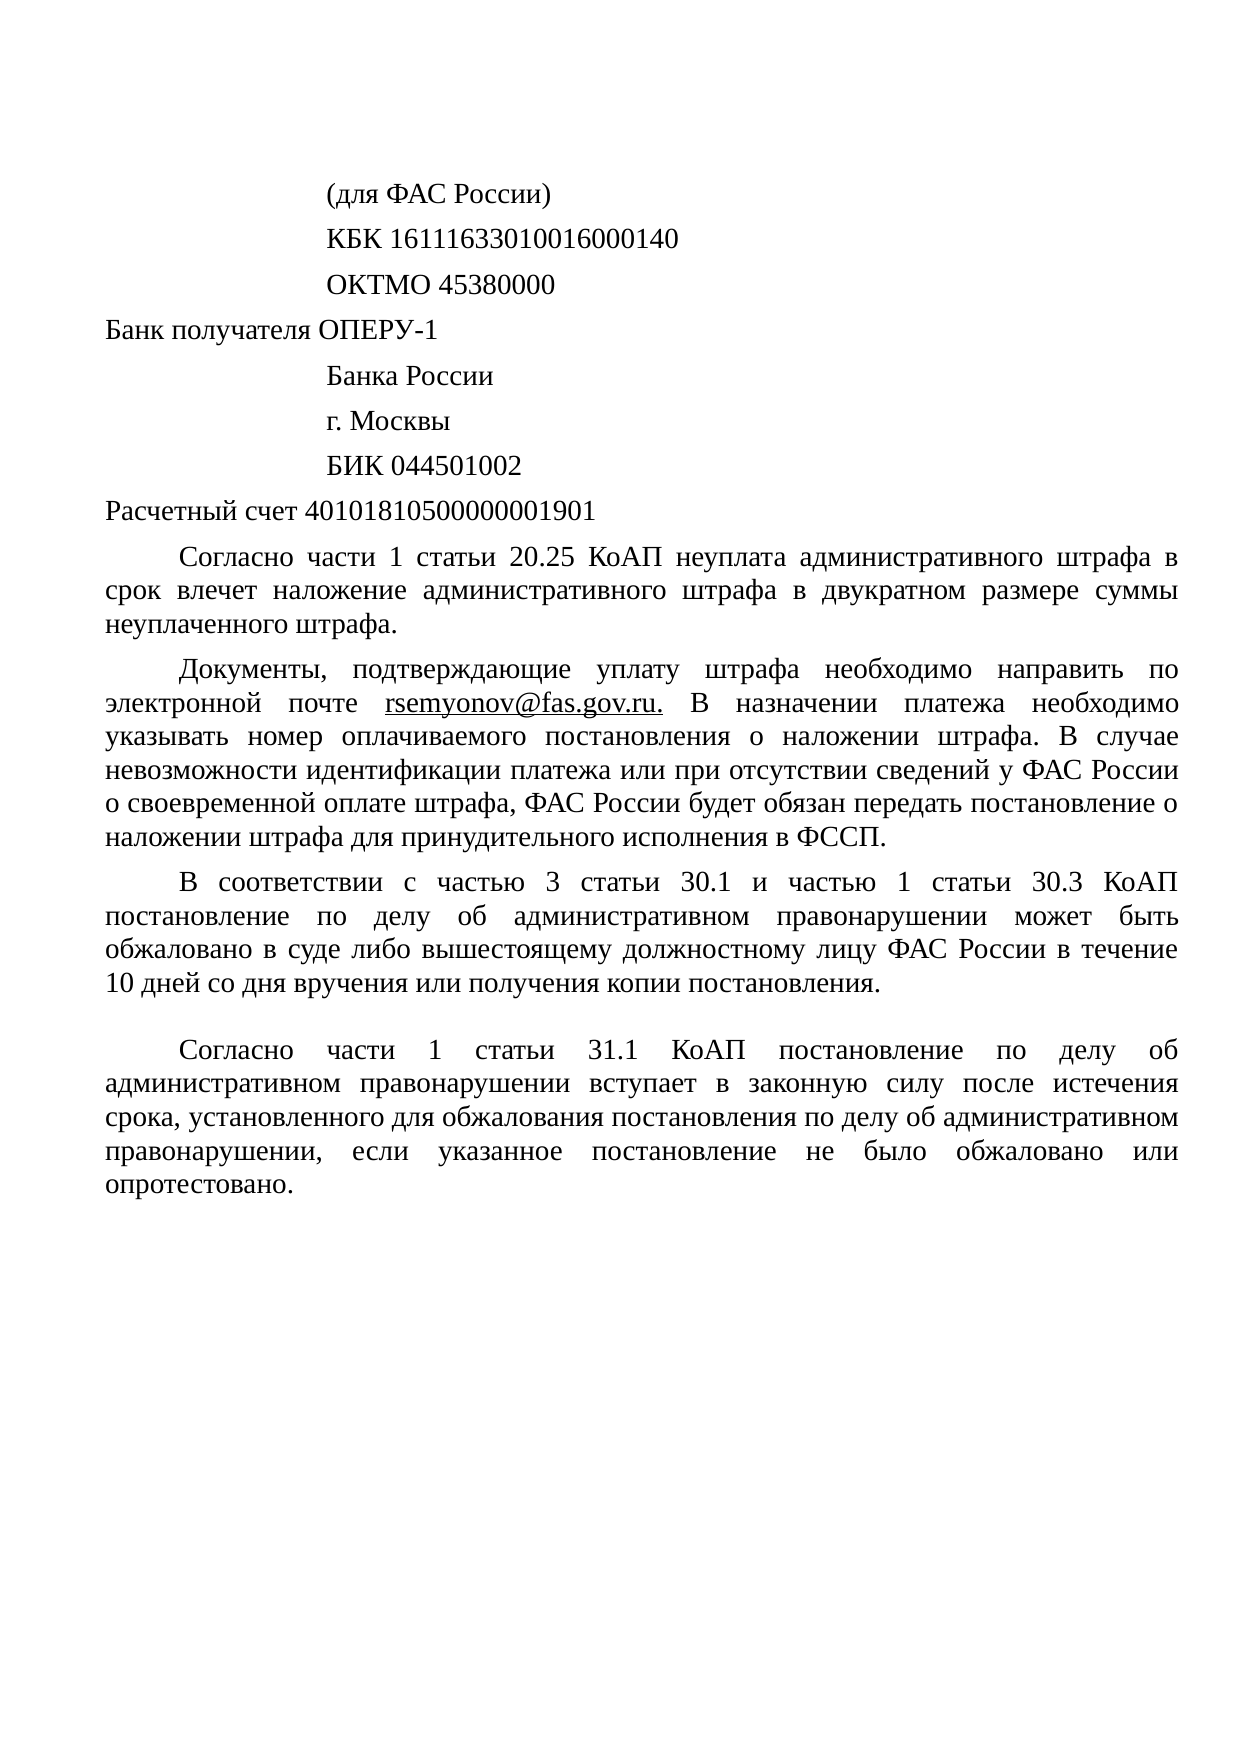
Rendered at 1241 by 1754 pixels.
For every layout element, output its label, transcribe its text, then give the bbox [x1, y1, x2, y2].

text Согласно части 1 статьи 31.1 КоАП постановление по делу об административном правонарушении вступает в законную силу после истечения срока, установленного для обжалования постановления по делу об административном правонарушении, если указанное постановление не было обжаловано или опротестовано. [105, 1032, 1180, 1200]
text В соответствии с частью 3 статьи 30.1 и частью 1 статьи 30.3 КоАП постановление по делу об административном правонарушении может быть обжаловано в суде либо вышестоящему должностному лицу ФАС России в течение 10 дней со дня вручения или получения копии постановления. [105, 864, 1180, 998]
text БИК 044501002 [105, 448, 1180, 482]
text ОКТМО 45380000 [105, 267, 1180, 301]
text Банка России [105, 358, 1180, 391]
text Банк получателя ОПЕРУ-1 [105, 312, 1180, 346]
text г. Москвы [105, 403, 1180, 436]
text Документы, подтверждающие уплату штрафа необходимо направить по электронной почте rsemyonov@fas.gov.ru. В назначении платежа необходимо указывать номер оплачиваемого постановления о наложении штрафа. В случае невозможности идентификации платежа или при отсутствии сведений у ФАС России о своевременной оплате штрафа, ФАС России будет обязан передать постановление о наложении штрафа для принудительного исполнения в ФССП. [105, 651, 1180, 852]
text Согласно части 1 статьи 20.25 КоАП неуплата административного штрафа в срок влечет наложение административного штрафа в двукратном размере суммы неуплаченного штрафа. [105, 539, 1180, 639]
text Расчетный счет 40101810500000001901 [105, 493, 1180, 527]
text (для ФАС России) [105, 176, 1180, 210]
text КБК 16111633010016000140 [105, 222, 1180, 255]
